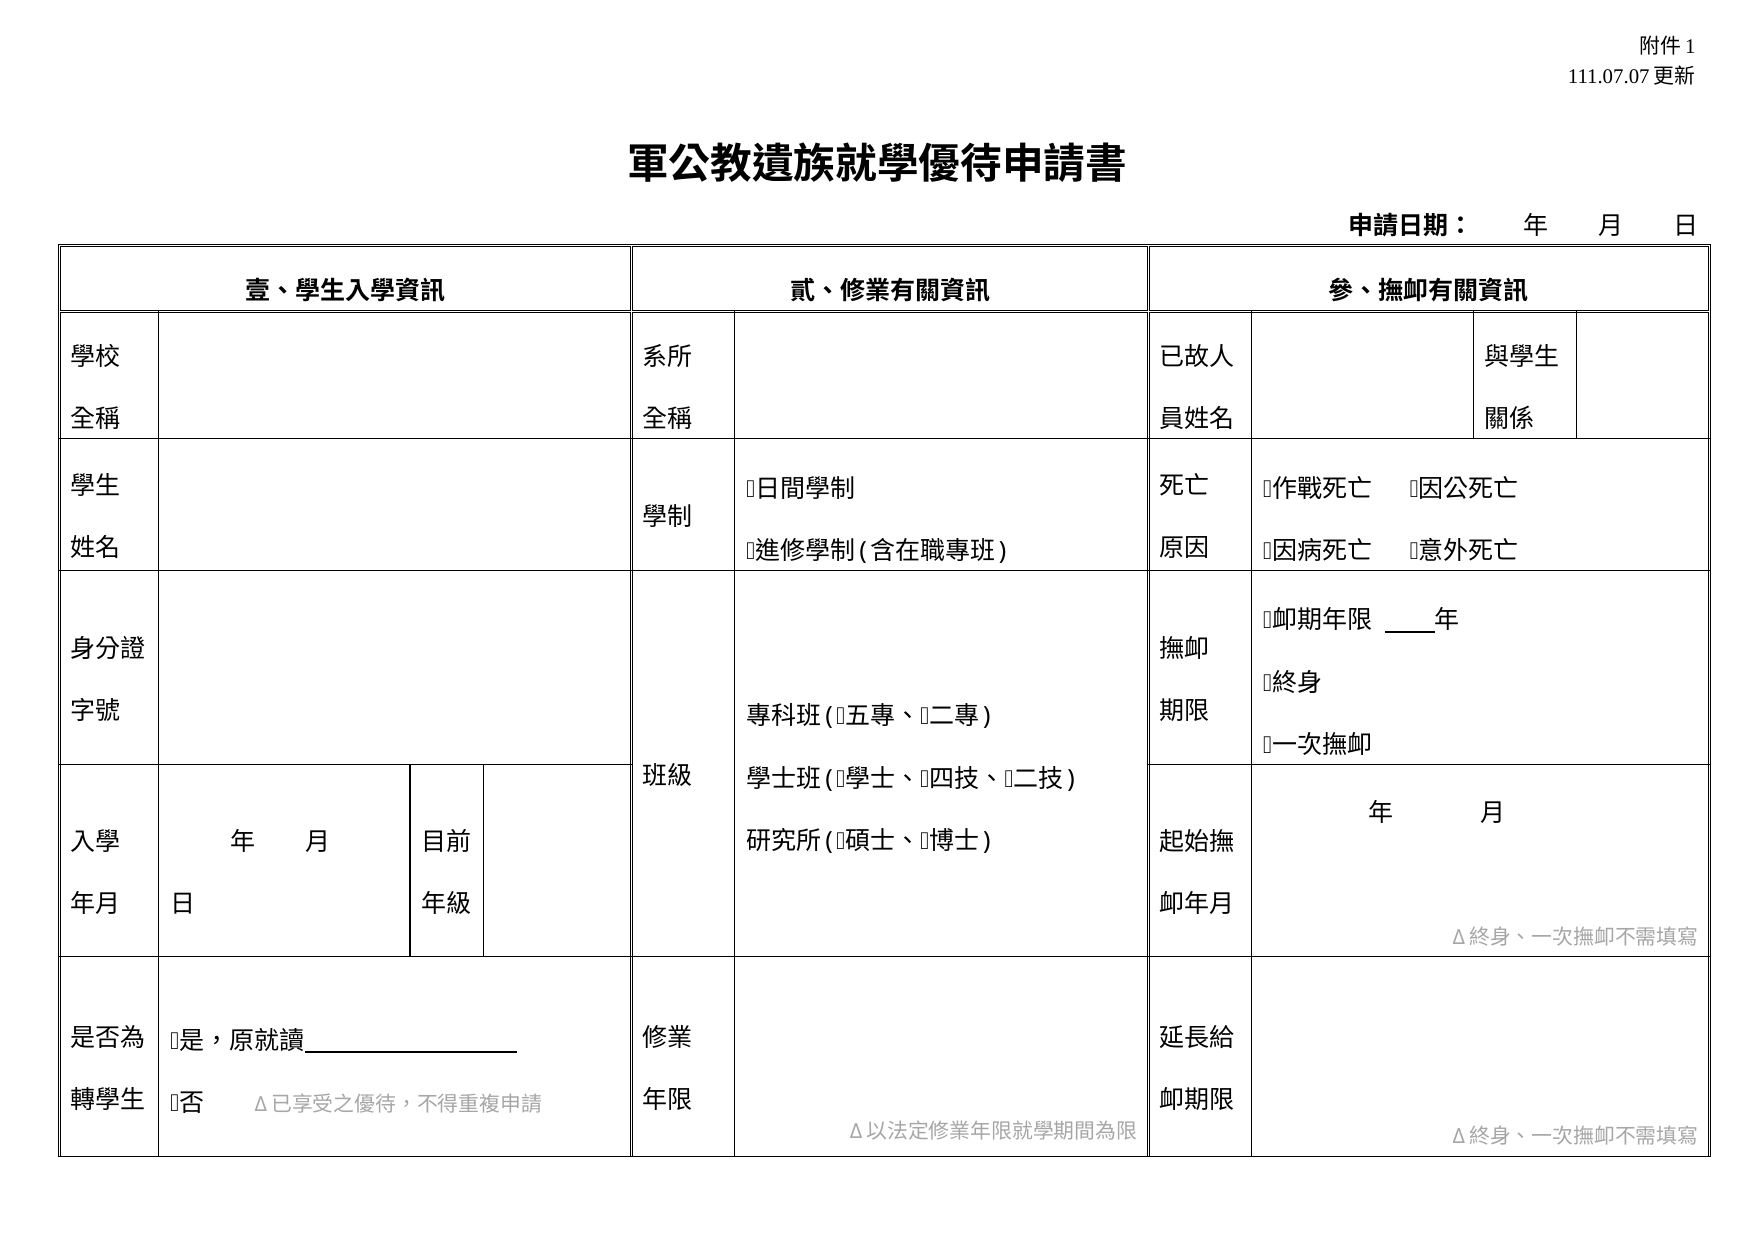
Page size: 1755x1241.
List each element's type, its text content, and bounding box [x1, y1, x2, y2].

table_cell 目前 年級 [411, 765, 483, 956]
table_cell 起始撫卹年月 [1150, 765, 1251, 956]
table_cell 年 月 Δ終身、一次撫卹不需填寫 [1252, 765, 1708, 956]
text 軍公教遺族就學優待申請書 [59, 119, 1695, 182]
table_cell 已故人員姓名 [1150, 313, 1251, 438]
table_cell 修業 年限 [633, 957, 734, 1156]
table_cell 死亡 原因 [1150, 439, 1251, 569]
table_cell [1577, 313, 1708, 438]
table_cell [159, 439, 630, 569]
table_header [59, 182, 1148, 244]
table_cell 班級 [633, 571, 734, 956]
table_cell 撫卹 期限 [1150, 571, 1251, 764]
table_header 申請日期： 年 月 日 [1148, 182, 1709, 244]
table_cell 學制 [633, 439, 734, 569]
table_cell Δ以法定修業年限就學期間為限 [735, 957, 1147, 1156]
table_cell 參、撫卹有關資訊 [1150, 247, 1708, 310]
table_cell 卹期年限 年 終身 一次撫卹 [1252, 571, 1708, 764]
table_cell 學生 姓名 [61, 439, 158, 569]
table_cell [484, 765, 630, 956]
table_cell Δ終身、一次撫卹不需填寫 [1252, 957, 1708, 1156]
table_cell 年 月 日 [159, 765, 409, 956]
table_cell 身分證字號 [61, 571, 158, 764]
table_cell 入學 年月 [61, 765, 158, 956]
table_cell 專科班(五專、二專) 學士班(學士、四技、二技) 研究所(碩士、博士) [735, 571, 1147, 956]
table_cell [159, 313, 630, 438]
table_cell 壹、學生入學資訊 [61, 247, 630, 310]
table_cell 學校 全稱 [61, 313, 158, 438]
table_cell 系所 全稱 [633, 313, 734, 438]
table_cell [159, 571, 630, 764]
table_cell 日間學制 進修學制(含在職專班) [735, 439, 1147, 569]
table_cell 延長給卹期限 [1150, 957, 1251, 1156]
table_cell 作戰死亡 因公死亡 因病死亡 意外死亡 [1252, 439, 1708, 569]
table_cell 是，原就讀 否 Δ已享受之優待，不得重複申請 [159, 957, 630, 1156]
table_cell 與學生關係 [1474, 313, 1576, 438]
table_cell [1252, 313, 1473, 438]
table_cell [735, 313, 1147, 438]
table_cell 貳、修業有關資訊 [633, 247, 1147, 310]
table_cell 是否為 轉學生 [61, 957, 158, 1156]
